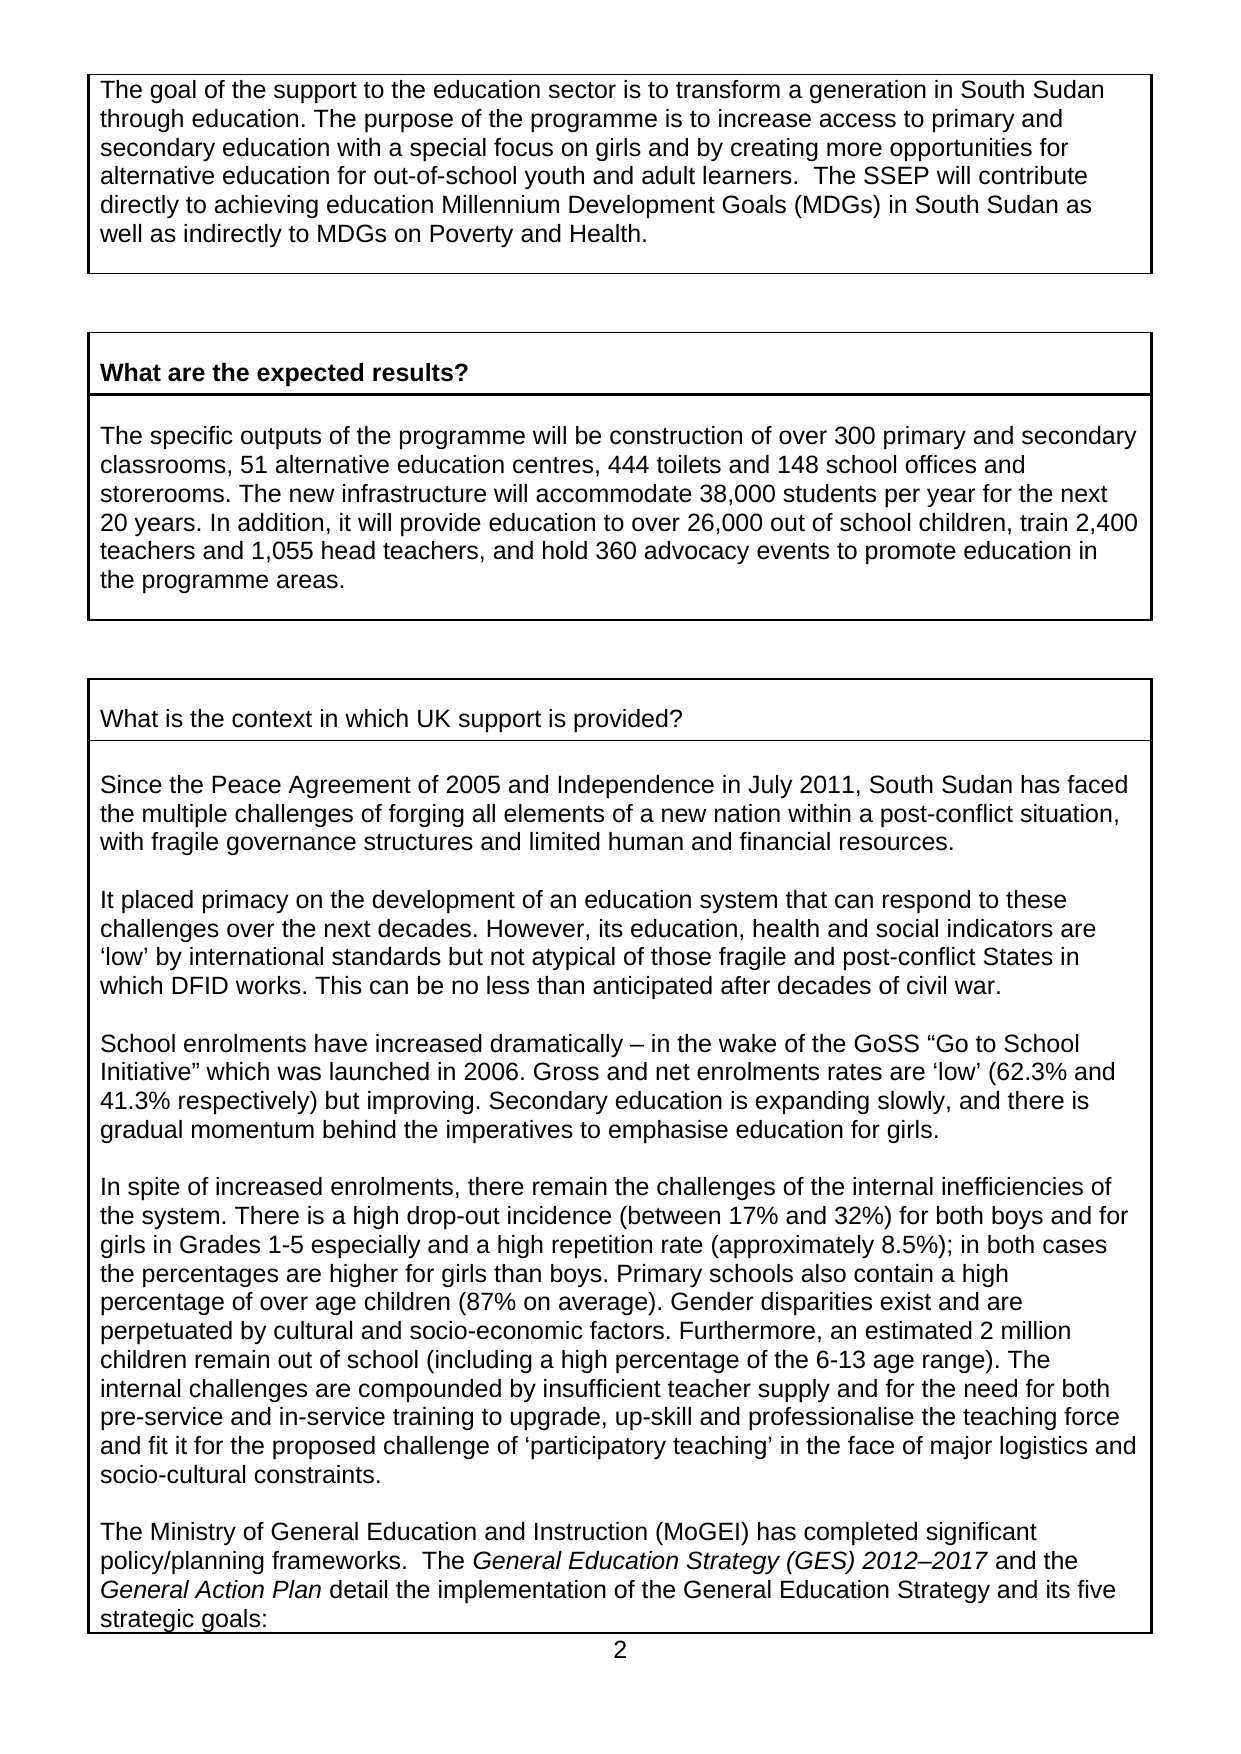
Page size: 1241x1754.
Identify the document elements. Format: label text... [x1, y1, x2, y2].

table_header The specific outputs of the programme will be construction of over 300 primary and secondary classrooms, 51 alternative education centres, 444 toilets and 148 school offices and storerooms. The new infrastructure will accommodate 38,000 students per year for the next 20 years. In addition, it will provide education to over 26,000 out of school children, train 2,400 teachers and 1,055 head teachers, and hold 360 advocacy events to promote education in the programme areas. [90, 396, 1150, 619]
table_header What is the context in which UK support is provided? [90, 680, 1150, 739]
table_cell Since the Peace Agreement of 2005 and Independence in July 2011, South Sudan has faced the multiple challenges of forging all elements of a new nation within a post-conflict situation, with fragile governance structures and limited human and financial resources. It placed primacy on the development of an education system that can respond to these challenges over the next decades. However, its education, health and social indicators are ‘low’ by international standards but not atypical of those fragile and post-conflict States in which DFID works. This can be no less than anticipated after decades of civil war. School enrolments have increased dramatically – in the wake of the GoSS “Go to School Initiative” which was launched in 2006. Gross and net enrolments rates are ‘low’ (62.3% and 41.3% respectively) but improving. Secondary education is expanding slowly, and there is gradual momentum behind the imperatives to emphasise education for girls. In spite of increased enrolments, there remain the challenges of the internal inefficiencies of the system. There is a high drop-out incidence (between 17% and 32%) for both boys and for girls in Grades 1-5 especially and a high repetition rate (approximately 8.5%); in both cases the percentages are higher for girls than boys. Primary schools also contain a high percentage of over age children (87% on average). Gender disparities exist and are perpetuated by cultural and socio-economic factors. Furthermore, an estimated 2 million children remain out of school (including a high percentage of the 6-13 age range). The internal challenges are compounded by insufficient teacher supply and for the need for both pre-service and in-service training to upgrade, up-skill and professionalise the teaching force and fit it for the proposed challenge of ‘participatory teaching’ in the face of major logistics and socio-cultural constraints. The Ministry of General Education and Instruction (MoGEI) has completed significant policy/planning frameworks. The General Education Strategy (GES) 2012–2017 and the General Action Plan detail the implementation of the General Education Strategy and its five strategic goals: To improve the quality of General Education To increase access to General Education and promote equity To promote adult literacy To build institutional and human capacity To increase funding for general education. SSEP particularly supports the improvement of Alternative Education Systems (AES) in its target locations. AES is placed within GES core goals (‘to promote adult literacy’). AES is intended to assist in the social and economic re-integration of the generations who did not have access to formal education during the war, or who have dropped out of school as a result of the conflict. It is thus a critical dimension of educational provision in the country as a partial response to the human resource development elements of re-integration and educational opportunity as pathways to economic and social development and hoped-for job creation. However, AES faces enormous challenges of logistical and resource constraints in the face of huge demand for access to its various pathways. Whilst the formal system response has been encouraging (e.g. primary school enrolments have increased from 700,000 in 2005 to 1.4 million in 2012), a MoGEI base-line survey in June 2012 estimated that approximately 282,500 learners enrolled in AES in 2012. However, whilst the lofty ‘goal’ is employment generation, AES provides limited coverage of basic literacy and numeracy skills in parallel with the formal primary education system. [90, 741, 1150, 1632]
table_header The goal of the support to the education sector is to transform a generation in South Sudan through education. The purpose of the programme is to increase access to primary and secondary education with a special focus on girls and by creating more opportunities for alternative education for out-of-school youth and adult learners. The SSEP will contribute directly to achieving education Millennium Development Goals (MDGs) in South Sudan as well as indirectly to MDGs on Poverty and Health. [90, 75, 1150, 273]
table_header What are the expected results? [90, 333, 1150, 393]
